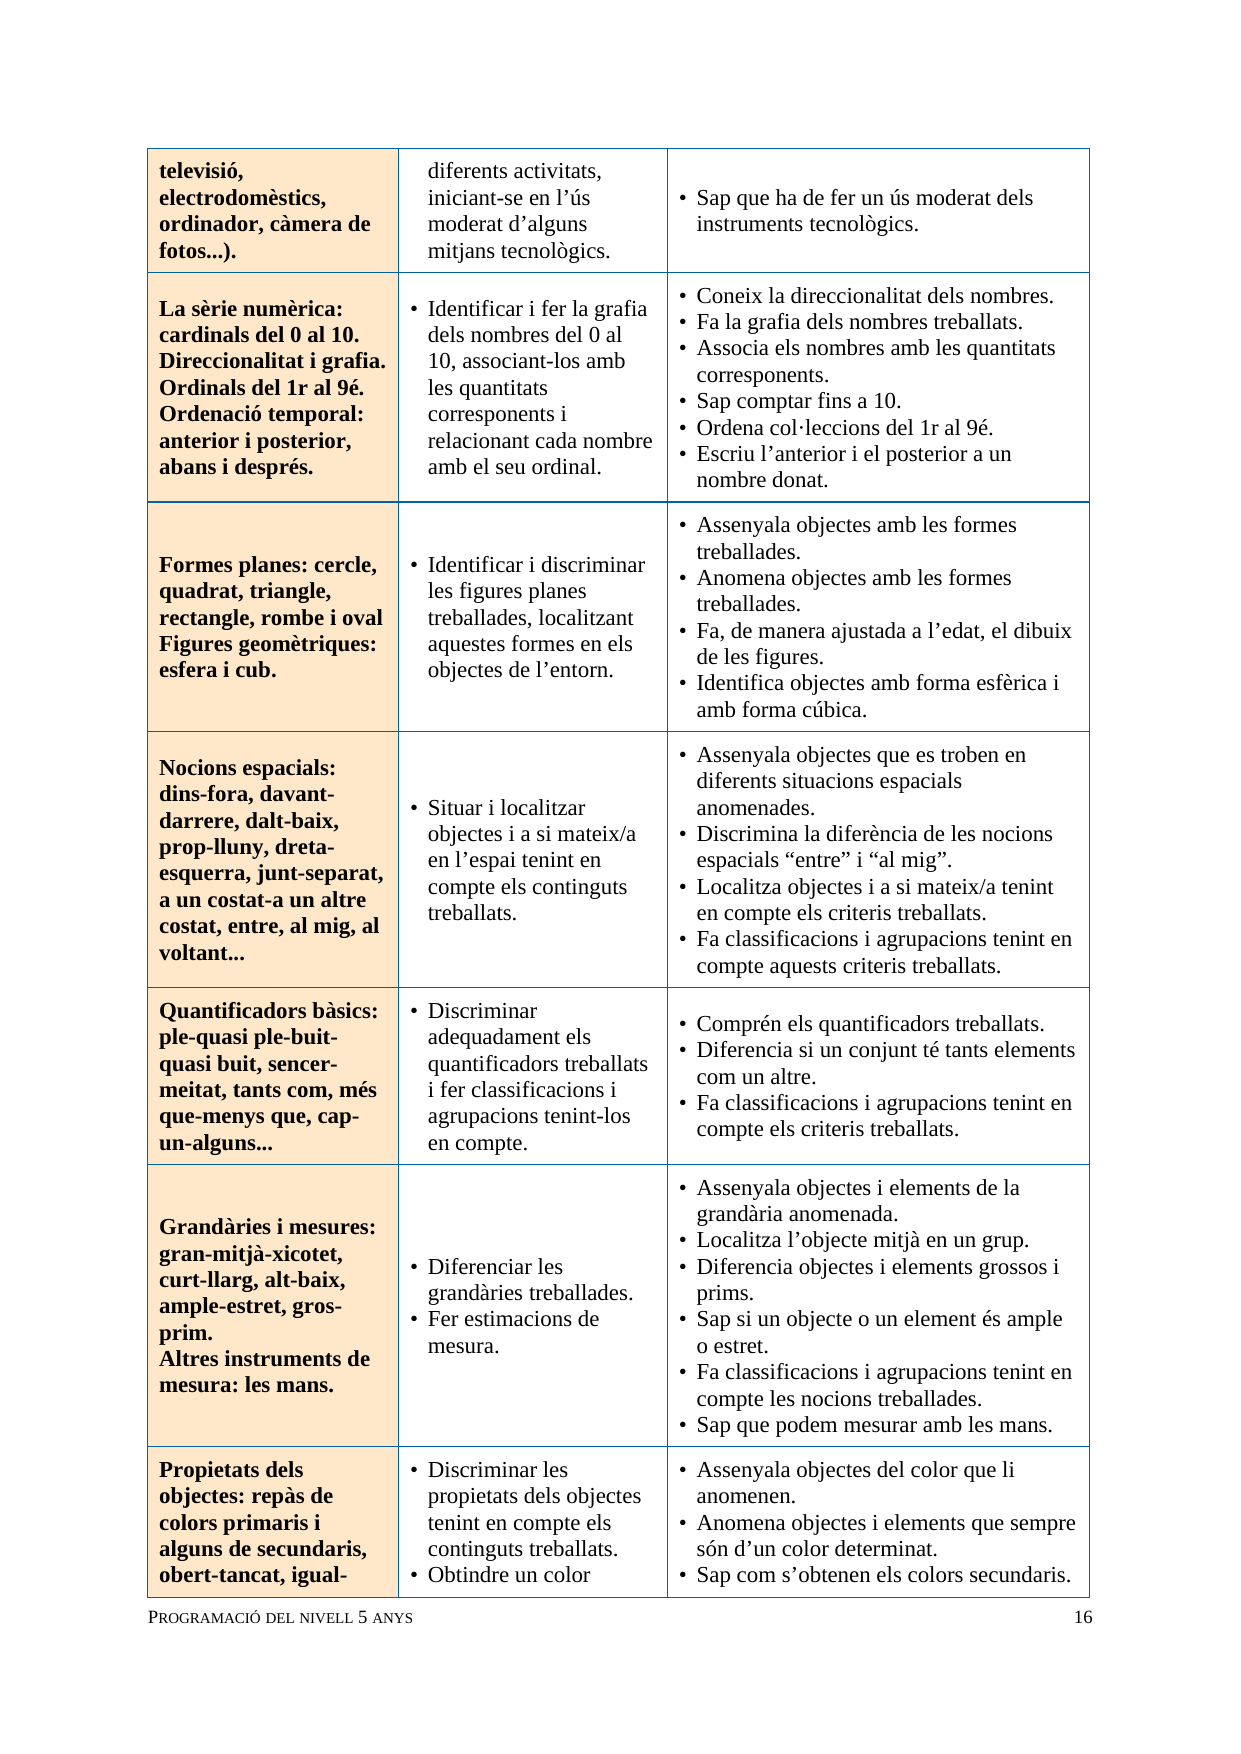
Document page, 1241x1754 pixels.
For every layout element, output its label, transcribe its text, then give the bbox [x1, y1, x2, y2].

table_cell • Assenyala objectes del color que li anomenen. • Anomena objectes i elements que sempre són d’un color determinat. • Sap com s’obtenen els colors secundaris. [668, 1447, 1089, 1597]
table_cell • Assenyala objectes que es troben en diferents situacions espacials anomenades. • Discrimina la diferència de les nocions espacials “entre” i “al mig”. • Localitza objectes i a si mateix/a tenint en compte els criteris treballats. • Fa classificacions i agrupacions tenint en compte aquests criteris treballats. [668, 732, 1089, 987]
table_cell Propietats dels objectes: repàs de colors primaris i alguns de secundaris, obert-tancat, igual- [148, 1447, 398, 1597]
table_cell • Assenyala objectes amb les formes treballades. • Anomena objectes amb les formes treballades. • Fa, de manera ajustada a l’edat, el dibuix de les figures. • Identifica objectes amb forma esfèrica i amb forma cúbica. [668, 503, 1089, 731]
table_cell • Assenyala objectes i elements de la grandària anomenada. • Localitza l’objecte mitjà en un grup. • Diferencia objectes i elements grossos i prims. • Sap si un objecte o un element és ample o estret. • Fa classificacions i agrupacions tenint en compte les nocions treballades. • Sap que podem mesurar amb les mans. [668, 1165, 1089, 1446]
table_cell • Comprén els quantificadors treballats. • Diferencia si un conjunt té tants elements com un altre. • Fa classificacions i agrupacions tenint en compte els criteris treballats. [668, 988, 1089, 1164]
table_cell Formes planes: cercle, quadrat, triangle, rectangle, rombe i oval Figures geomètriques: esfera i cub. [148, 503, 398, 731]
table_cell • Coneix la direccionalitat dels nombres. • Fa la grafia dels nombres treballats. • Associa els nombres amb les quantitats corresponents. • Sap comptar fins a 10. • Ordena col·leccions del 1r al 9é. • Escriu l’anterior i el posterior a un nombre donat. [668, 273, 1089, 501]
table_cell • Identificar i fer la grafia dels nombres del 0 al 10, associant-los amb les quantitats corresponents i relacionant cada nombre amb el seu ordinal. [399, 273, 667, 501]
table_cell Grandàries i mesures: gran-mitjà-xicotet, curt-llarg, alt-baix, ample-estret, gros-prim. Altres instruments de mesura: les mans. [148, 1165, 398, 1446]
table_cell La sèrie numèrica: cardinals del 0 al 10. Direccionalitat i grafia. Ordinals del 1r al 9é. Ordenació temporal: anterior i posterior, abans i després. [148, 273, 398, 501]
table_cell • Situar i localitzar objectes i a si mateix/a en l’espai tenint en compte els continguts treballats. [399, 732, 667, 987]
table_cell Quantificadors bàsics: ple-quasi ple-buit-quasi buit, sencer-meitat, tants com, més que-menys que, cap-un-alguns... [148, 988, 398, 1164]
table_cell • Discriminar adequadament els quantificadors treballats i fer classificacions i agrupacions tenint-los en compte. [399, 988, 667, 1164]
table_cell • Sap que ha de fer un ús moderat dels instruments tecnològics. [668, 149, 1089, 272]
table_cell • Identificar i discriminar les figures planes treballades, localitzant aquestes formes en els objectes de l’entorn. [399, 503, 667, 731]
table_cell diferents activitats, iniciant-se en l’ús moderat d’alguns mitjans tecnològics. [399, 149, 667, 272]
table_cell televisió, electrodomèstics, ordinador, càmera de fotos...). [148, 149, 398, 272]
table_cell Nocions espacials: dins-fora, davant-darrere, dalt-baix, prop-lluny, dreta-esquerra, junt-separat, a un costat-a un altre costat, entre, al mig, al voltant... [148, 732, 398, 987]
table_cell • Diferenciar les grandàries treballades. • Fer estimacions de mesura. [399, 1165, 667, 1446]
table_cell • Discriminar les propietats dels objectes tenint en compte els continguts treballats. • Obtindre un color [399, 1447, 667, 1597]
